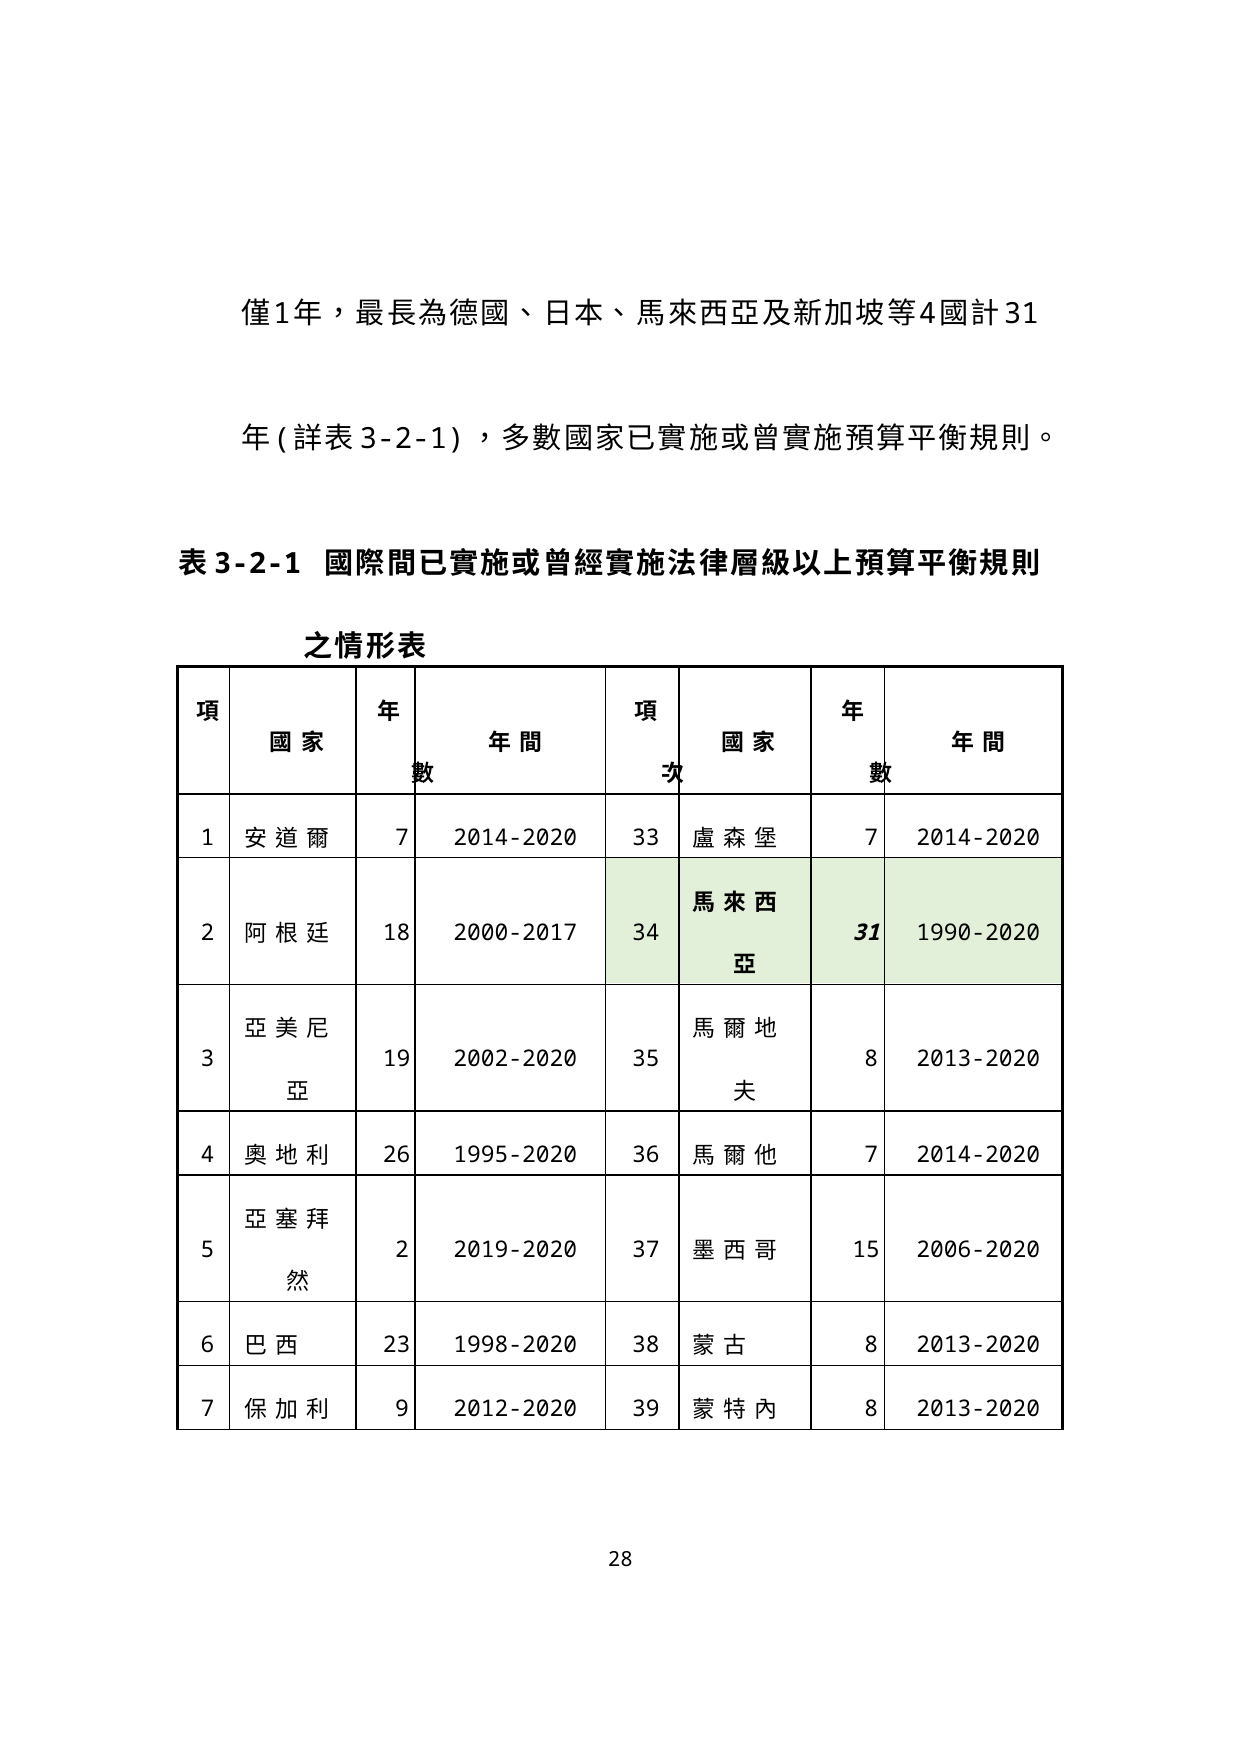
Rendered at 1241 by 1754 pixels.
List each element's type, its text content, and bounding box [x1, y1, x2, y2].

table_cell 阿根廷 [230, 858, 355, 983]
table_cell 8 [812, 1366, 884, 1429]
table_cell 亞美尼亞 [230, 985, 355, 1110]
table_cell 馬爾地夫 [680, 985, 810, 1110]
table_cell 2 [179, 858, 229, 983]
table_cell 2002-2020 [416, 985, 605, 1110]
table_cell 2019-2020 [416, 1176, 605, 1301]
table_cell 盧森堡 [680, 795, 810, 857]
table_cell 2014-2020 [416, 795, 605, 857]
table_cell 6 [179, 1302, 229, 1365]
table_cell 2000-2017 [416, 858, 605, 983]
table_cell 保加利 [230, 1366, 355, 1429]
table_header 年數 [812, 668, 884, 793]
text 僅1年，最長為德國、日本、馬來西亞及新加坡等4國計31年(詳表3-2-1)，多數國家已實施或曾實施預算平衡規則。 [236, 227, 1063, 477]
table_cell 7 [357, 795, 414, 857]
table_cell 巴西 [230, 1302, 355, 1365]
table_cell 33 [606, 795, 678, 857]
table_cell 2013-2020 [885, 1366, 1061, 1429]
table_cell 35 [606, 985, 678, 1110]
table_cell 1998-2020 [416, 1302, 605, 1365]
table_cell 19 [357, 985, 414, 1110]
table_cell 2014-2020 [885, 795, 1061, 857]
table_cell 26 [357, 1112, 414, 1174]
table_cell 7 [812, 1112, 884, 1174]
table_cell 38 [606, 1302, 678, 1365]
table_cell 1995-2020 [416, 1112, 605, 1174]
table_cell 7 [812, 795, 884, 857]
table_cell 2013-2020 [885, 1302, 1061, 1365]
table_cell 8 [812, 985, 884, 1110]
table_cell 7 [179, 1366, 229, 1429]
table_header 項次 [606, 668, 678, 793]
table_header 年間 [885, 668, 1061, 793]
table_cell 奧地利 [230, 1112, 355, 1174]
table_cell 1 [179, 795, 229, 857]
table_cell 23 [357, 1302, 414, 1365]
table_cell 亞塞拜然 [230, 1176, 355, 1301]
table_cell 馬爾他 [680, 1112, 810, 1174]
table_header 年數 [357, 668, 414, 793]
table_header 國家 [680, 668, 810, 793]
table_cell 2014-2020 [885, 1112, 1061, 1174]
table_cell 安道爾 [230, 795, 355, 857]
table_cell 8 [812, 1302, 884, 1365]
table_cell 2006-2020 [885, 1176, 1061, 1301]
table_cell 37 [606, 1176, 678, 1301]
table_cell 2013-2020 [885, 985, 1061, 1110]
table_cell 3 [179, 985, 229, 1110]
table_header 項次 [179, 668, 229, 793]
table_cell 34 [606, 858, 678, 983]
table_cell 蒙古 [680, 1302, 810, 1365]
table_cell 2 [357, 1176, 414, 1301]
table_cell 2012-2020 [416, 1366, 605, 1429]
table_cell 蒙特內 [680, 1366, 810, 1429]
table_cell 墨西哥 [680, 1176, 810, 1301]
table_cell 15 [812, 1176, 884, 1301]
table_cell 36 [606, 1112, 678, 1174]
table_cell 9 [357, 1366, 414, 1429]
text 表3-2-1 國際間已實施或曾經實施法律層級以上預算平衡規則之情形表 [177, 477, 1063, 665]
table_header 國家 [230, 668, 355, 793]
table_cell 1990-2020 [885, 858, 1061, 983]
table_cell 31 [812, 858, 884, 983]
table_cell 18 [357, 858, 414, 983]
table_header 年間 [416, 668, 605, 793]
table_cell 39 [606, 1366, 678, 1429]
table_cell 馬來西亞 [680, 858, 810, 983]
table_cell 5 [179, 1176, 229, 1301]
table_cell 4 [179, 1112, 229, 1174]
